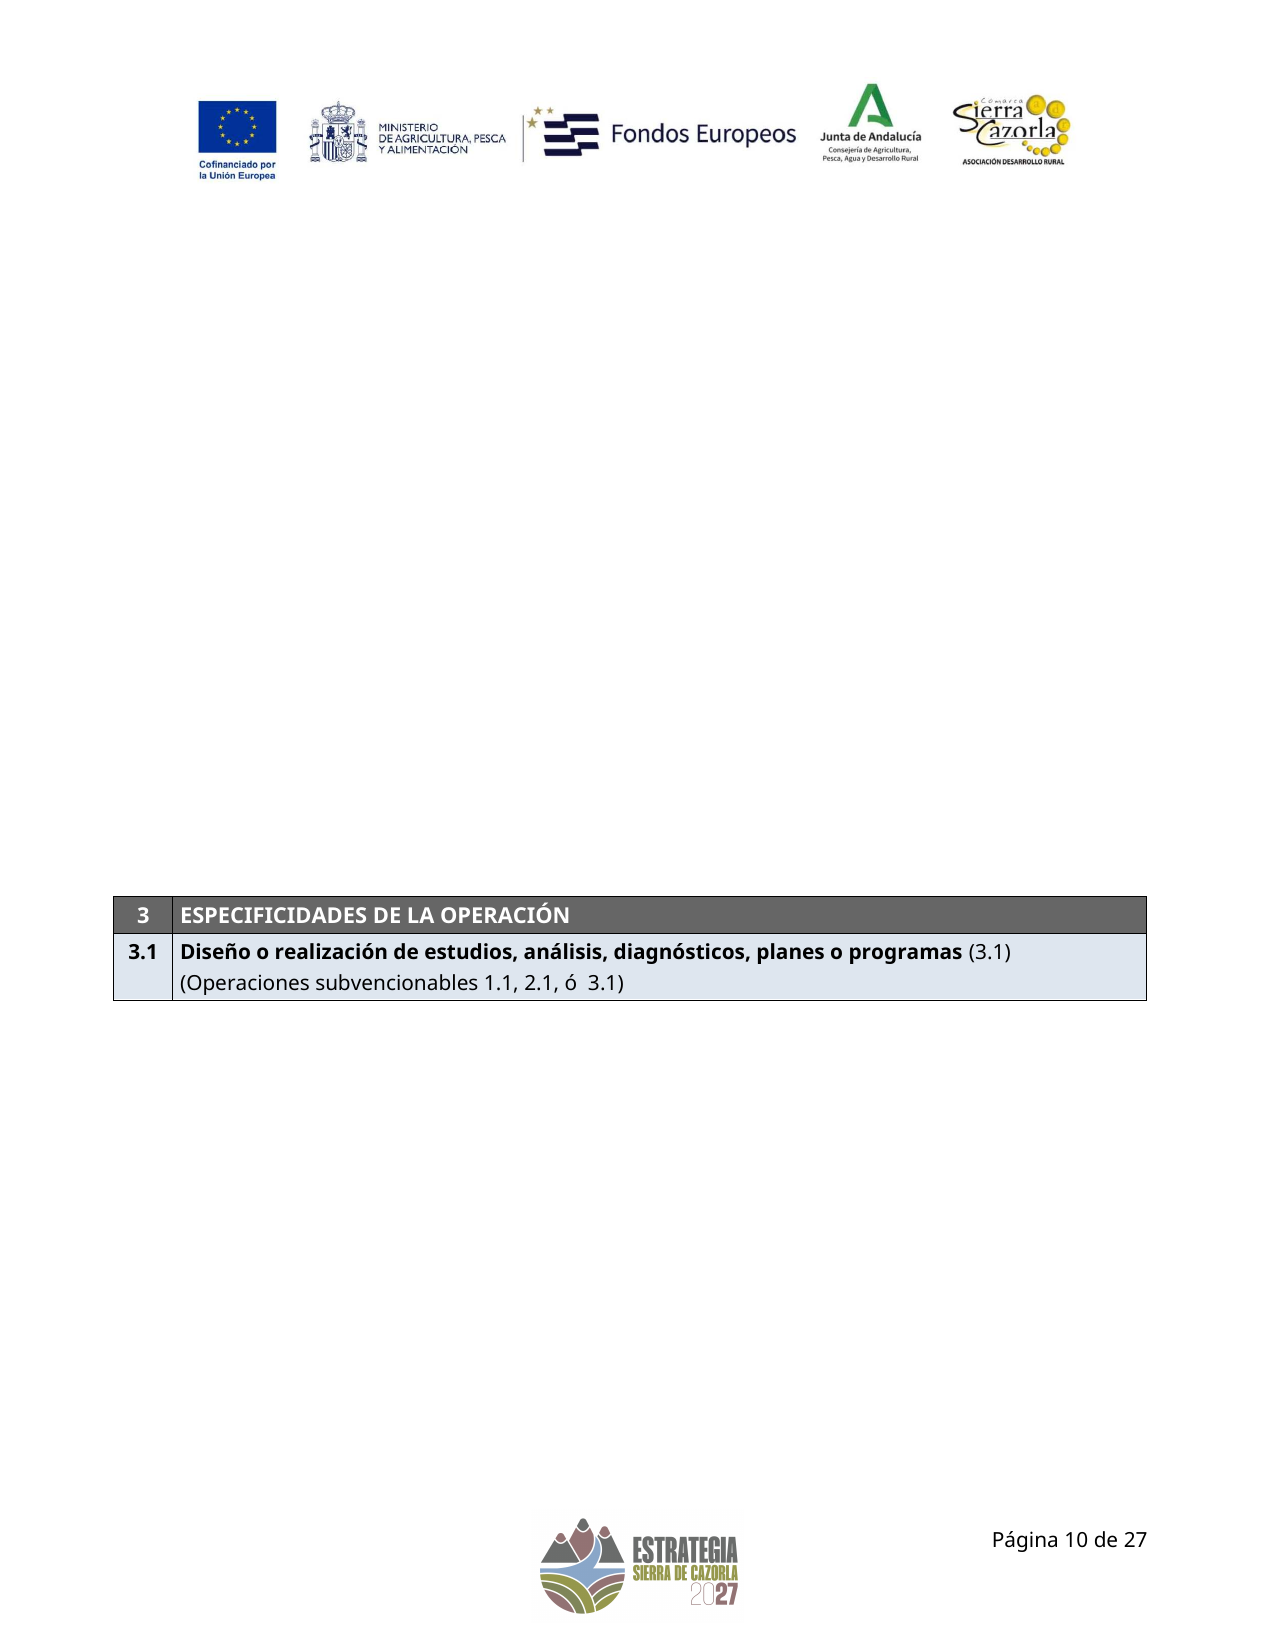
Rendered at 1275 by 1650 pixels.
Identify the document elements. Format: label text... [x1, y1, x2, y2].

picture [531, 1509, 744, 1623]
table_cell Diseño o realización de estudios, análisis, diagnósticos, planes o programas (3.1) (Operaciones subvencionables 1.1, 2.1, ó 3.1) [173, 934, 1146, 999]
table_header 3 [114, 897, 172, 933]
table_cell 3.1 [114, 934, 172, 999]
picture [181, 77, 1084, 185]
table_header ESPECIFICIDADES DE LA OPERACIÓN [173, 897, 1146, 933]
